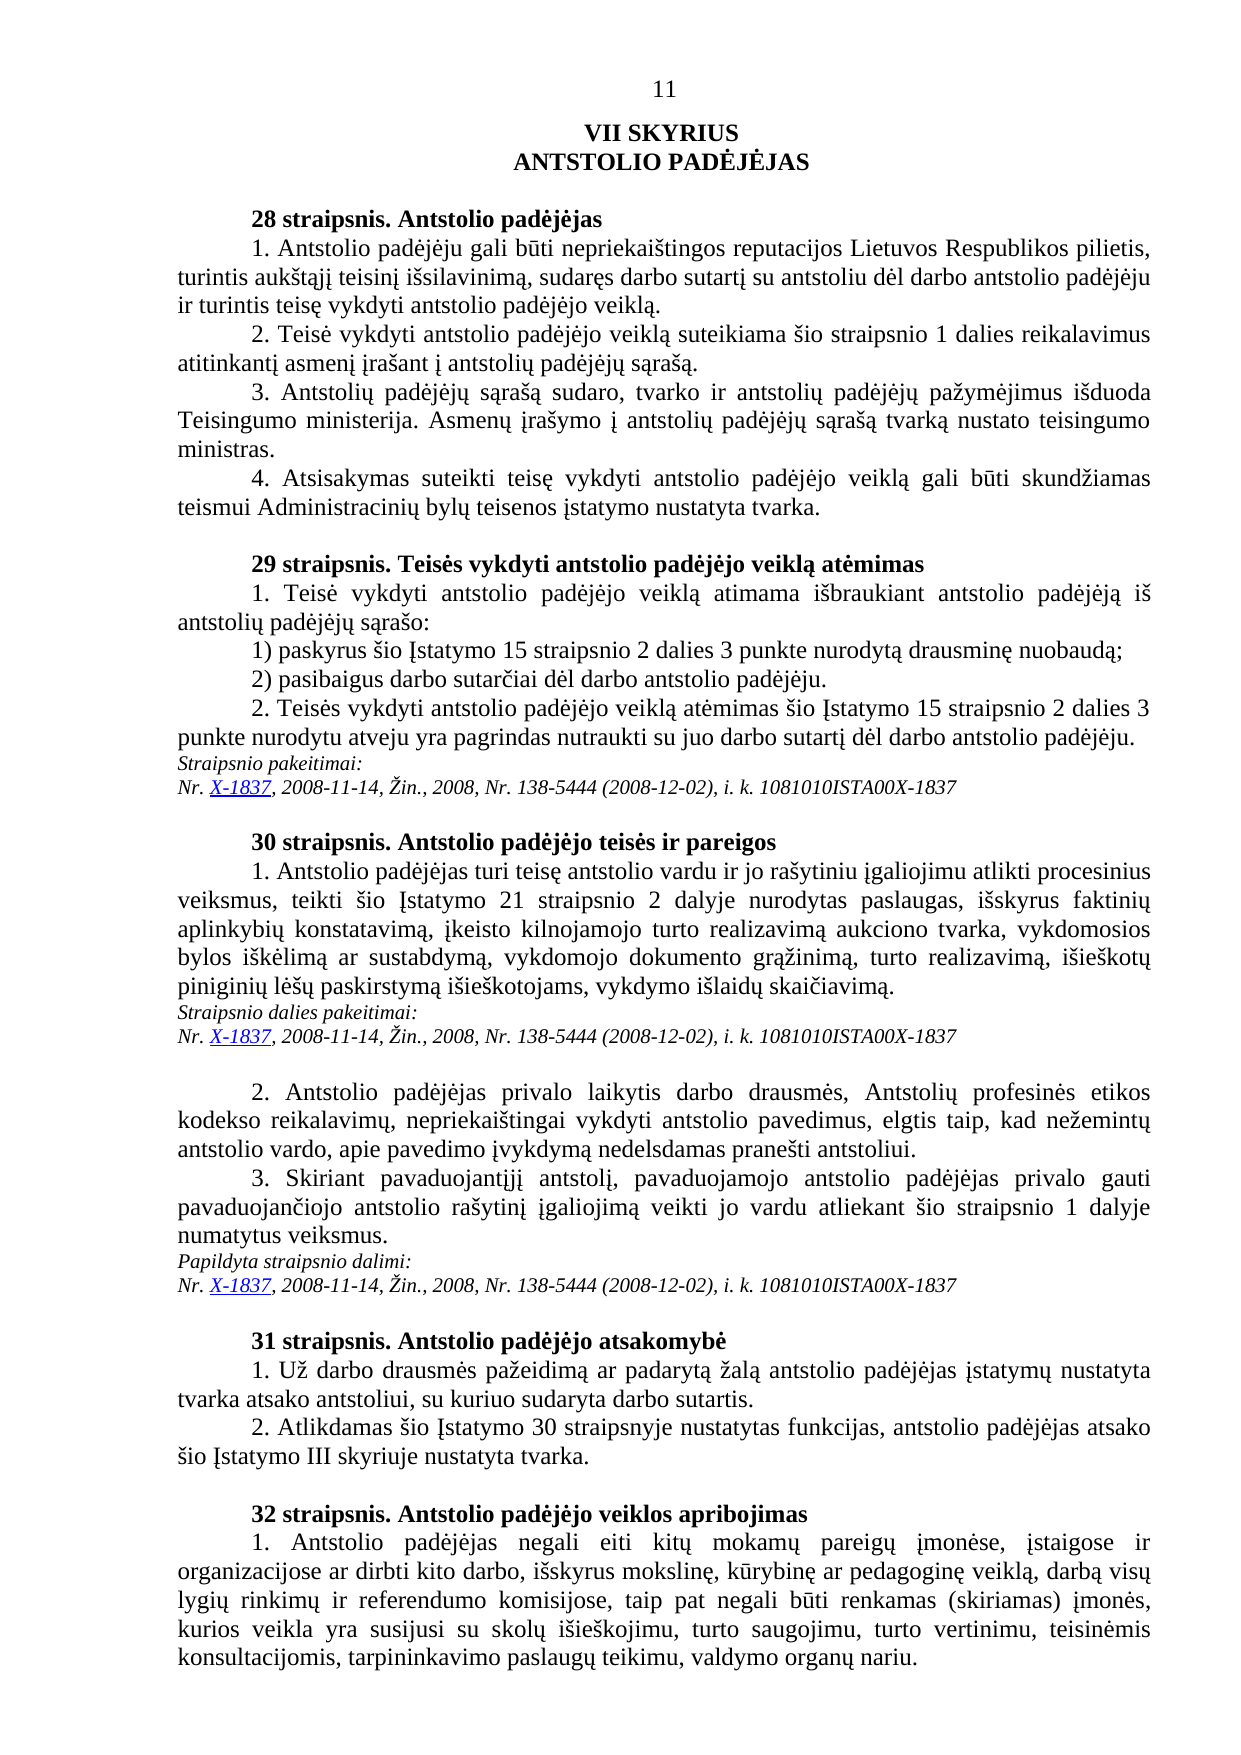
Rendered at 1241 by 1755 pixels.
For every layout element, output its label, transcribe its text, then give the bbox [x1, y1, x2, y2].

text 30 straipsnis. Antstolio padėjėjo teisės ir pareigos [177, 827, 1152, 856]
text 2. Teisė vykdyti antstolio padėjėjo veiklą suteikiama šio straipsnio 1 dalies reikalavimus atitinkantį asmenį įrašant į antstolių padėjėjų sąrašą. [177, 319, 1152, 377]
text 29 straipsnis. Teisės vykdyti antstolio padėjėjo veiklą atėmimas [177, 549, 1152, 578]
text 3. Antstolių padėjėjų sąrašą sudaro, tvarko ir antstolių padėjėjų pažymėjimus išduoda Teisingumo ministerija. Asmenų įrašymo į antstolių padėjėjų sąrašą tvarką nustato teisingumo ministras. [177, 377, 1152, 463]
text 4. Atsisakymas suteikti teisę vykdyti antstolio padėjėjo veiklą gali būti skundžiamas teismui Administracinių bylų teisenos įstatymo nustatyta tvarka. [177, 463, 1152, 521]
text Papildyta straipsnio dalimi: [177, 1249, 1152, 1273]
text Nr. X-1837, 2008-11-14, Žin., 2008, Nr. 138-5444 (2008-12-02), i. k. 1081010ISTA00X-1837 [177, 1024, 1152, 1048]
text 31 straipsnis. Antstolio padėjėjo atsakomybė [177, 1326, 1152, 1355]
text 1. Už darbo drausmės pažeidimą ar padarytą žalą antstolio padėjėjas įstatymų nustatyta tvarka atsako antstoliui, su kuriuo sudaryta darbo sutartis. [177, 1355, 1152, 1412]
text Straipsnio pakeitimai: [177, 751, 1152, 775]
text Straipsnio dalies pakeitimai: [177, 1000, 1152, 1024]
text 2) pasibaigus darbo sutarčiai dėl darbo antstolio padėjėju. [177, 664, 1152, 693]
text 1. Antstolio padėjėjas negali eiti kitų mokamų pareigų įmonėse, įstaigose ir organizacijose ar dirbti kito darbo, išskyrus mokslinę, kūrybinę ar pedagoginę veiklą, darbą visų lygių rinkimų ir referendumo komisijose, taip pat negali būti renkamas (skiriamas) įmonės, kurios veikla yra susijusi su skolų išieškojimu, turto saugojimu, turto vertinimu, teisinėmis konsultacijomis, tarpininkavimo paslaugų teikimu, valdymo organų nariu. [177, 1527, 1152, 1671]
text 1. Antstolio padėjėjas turi teisę antstolio vardu ir jo rašytiniu įgaliojimu atlikti procesinius veiksmus, teikti šio Įstatymo 21 straipsnio 2 dalyje nurodytas paslaugas, išskyrus faktinių aplinkybių konstatavimą, įkeisto kilnojamojo turto realizavimą aukciono tvarka, vykdomosios bylos iškėlimą ar sustabdymą, vykdomojo dokumento grąžinimą, turto realizavimą, išieškotų piniginių lėšų paskirstymą išieškotojams, vykdymo išlaidų skaičiavimą. [177, 856, 1152, 1000]
text 28 straipsnis. Antstolio padėjėjas [177, 204, 1152, 233]
text 2. Antstolio padėjėjas privalo laikytis darbo drausmės, Antstolių profesinės etikos kodekso reikalavimų, nepriekaištingai vykdyti antstolio pavedimus, elgtis taip, kad nežemintų antstolio vardo, apie pavedimo įvykdymą nedelsdamas pranešti antstoliui. [177, 1077, 1152, 1163]
text 3. Skiriant pavaduojantįjį antstolį, pavaduojamojo antstolio padėjėjas privalo gauti pavaduojančiojo antstolio rašytinį įgaliojimą veikti jo vardu atliekant šio straipsnio 1 dalyje numatytus veiksmus. [177, 1163, 1152, 1249]
text 2. Atlikdamas šio Įstatymo 30 straipsnyje nustatytas funkcijas, antstolio padėjėjas atsako šio Įstatymo III skyriuje nustatyta tvarka. [177, 1412, 1152, 1470]
text Nr. X-1837, 2008-11-14, Žin., 2008, Nr. 138-5444 (2008-12-02), i. k. 1081010ISTA00X-1837 [177, 1273, 1152, 1297]
text ANTSTOLIO PADĖJĖJAS [177, 147, 1152, 176]
text 1) paskyrus šio Įstatymo 15 straipsnio 2 dalies 3 punkte nurodytą drausminę nuobaudą; [177, 636, 1152, 664]
text 32 straipsnis. Antstolio padėjėjo veiklos apribojimas [177, 1499, 1152, 1527]
text VII SKYRIUS [177, 118, 1152, 147]
text 2. Teisės vykdyti antstolio padėjėjo veiklą atėmimas šio Įstatymo 15 straipsnio 2 dalies 3 punkte nurodytu atveju yra pagrindas nutraukti su juo darbo sutartį dėl darbo antstolio padėjėju. [177, 693, 1152, 751]
text 1. Teisė vykdyti antstolio padėjėjo veiklą atimama išbraukiant antstolio padėjėją iš antstolių padėjėjų sąrašo: [177, 578, 1152, 636]
text Nr. X-1837, 2008-11-14, Žin., 2008, Nr. 138-5444 (2008-12-02), i. k. 1081010ISTA00X-1837 [177, 775, 1152, 799]
text 1. Antstolio padėjėju gali būti nepriekaištingos reputacijos Lietuvos Respublikos pilietis, turintis aukštąjį teisinį išsilavinimą, sudaręs darbo sutartį su antstoliu dėl darbo antstolio padėjėju ir turintis teisę vykdyti antstolio padėjėjo veiklą. [177, 233, 1152, 319]
